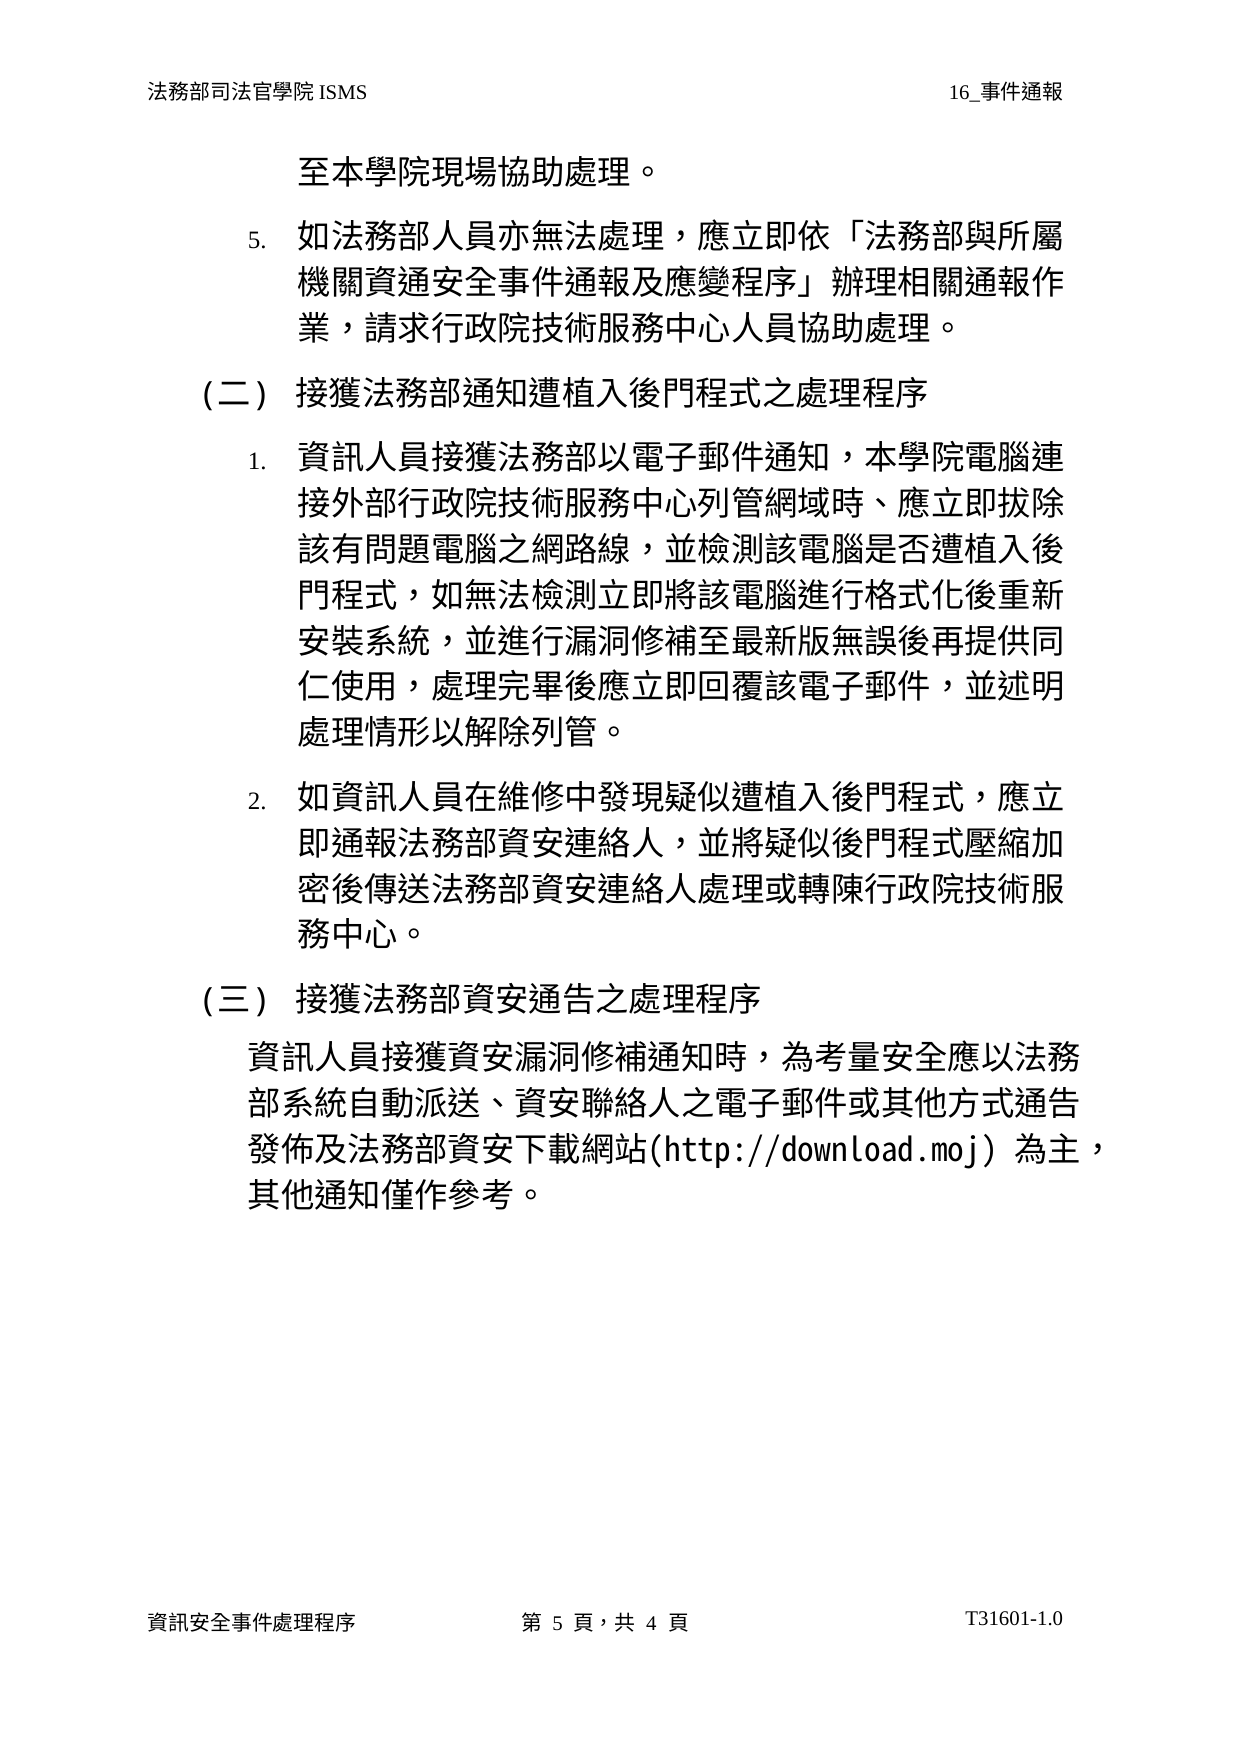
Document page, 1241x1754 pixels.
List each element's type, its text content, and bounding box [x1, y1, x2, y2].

list 接獲法務部資安通告之處理程序 [198, 975, 1092, 1021]
list 資訊人員接獲法務部以電子郵件通知，本學院電腦連接外部行政院技術服務中心列管網域時、應立即拔除該有問題電腦之網路線，並檢測該電腦是否遭植入後門程式，如無法檢測立即將該電腦進行格式化後重新安裝系統，並進行漏洞修補至最新版無誤後再提供同仁使用，處理完畢後應立即回覆該電子郵件，並述明處理情形以解除列管。 [248, 433, 1092, 754]
text 資訊人員接獲資安漏洞修補通知時，為考量安全應以法務部系統自動派送、資安聯絡人之電子郵件或其他方式通告發佈及法務部資安下載網站(http://download.moj) 為主，其他通知僅作參考。 [248, 1033, 1092, 1216]
list 如資訊人員在維修中發現疑似遭植入後門程式，應立即通報法務部資安連絡人，並將疑似後門程式壓縮加密後傳送法務部資安連絡人處理或轉陳行政院技術服務中心。 [248, 773, 1092, 956]
list 如法務部人員亦無法處理，應立即依「法務部與所屬機關資通安全事件通報及應變程序」辦理相關通報作業，請求行政院技術服務中心人員協助處理。 [248, 212, 1092, 350]
list 接獲法務部通知遭植入後門程式之處理程序 [198, 368, 1092, 414]
list 至本學院現場協助處理。 [248, 148, 1092, 193]
